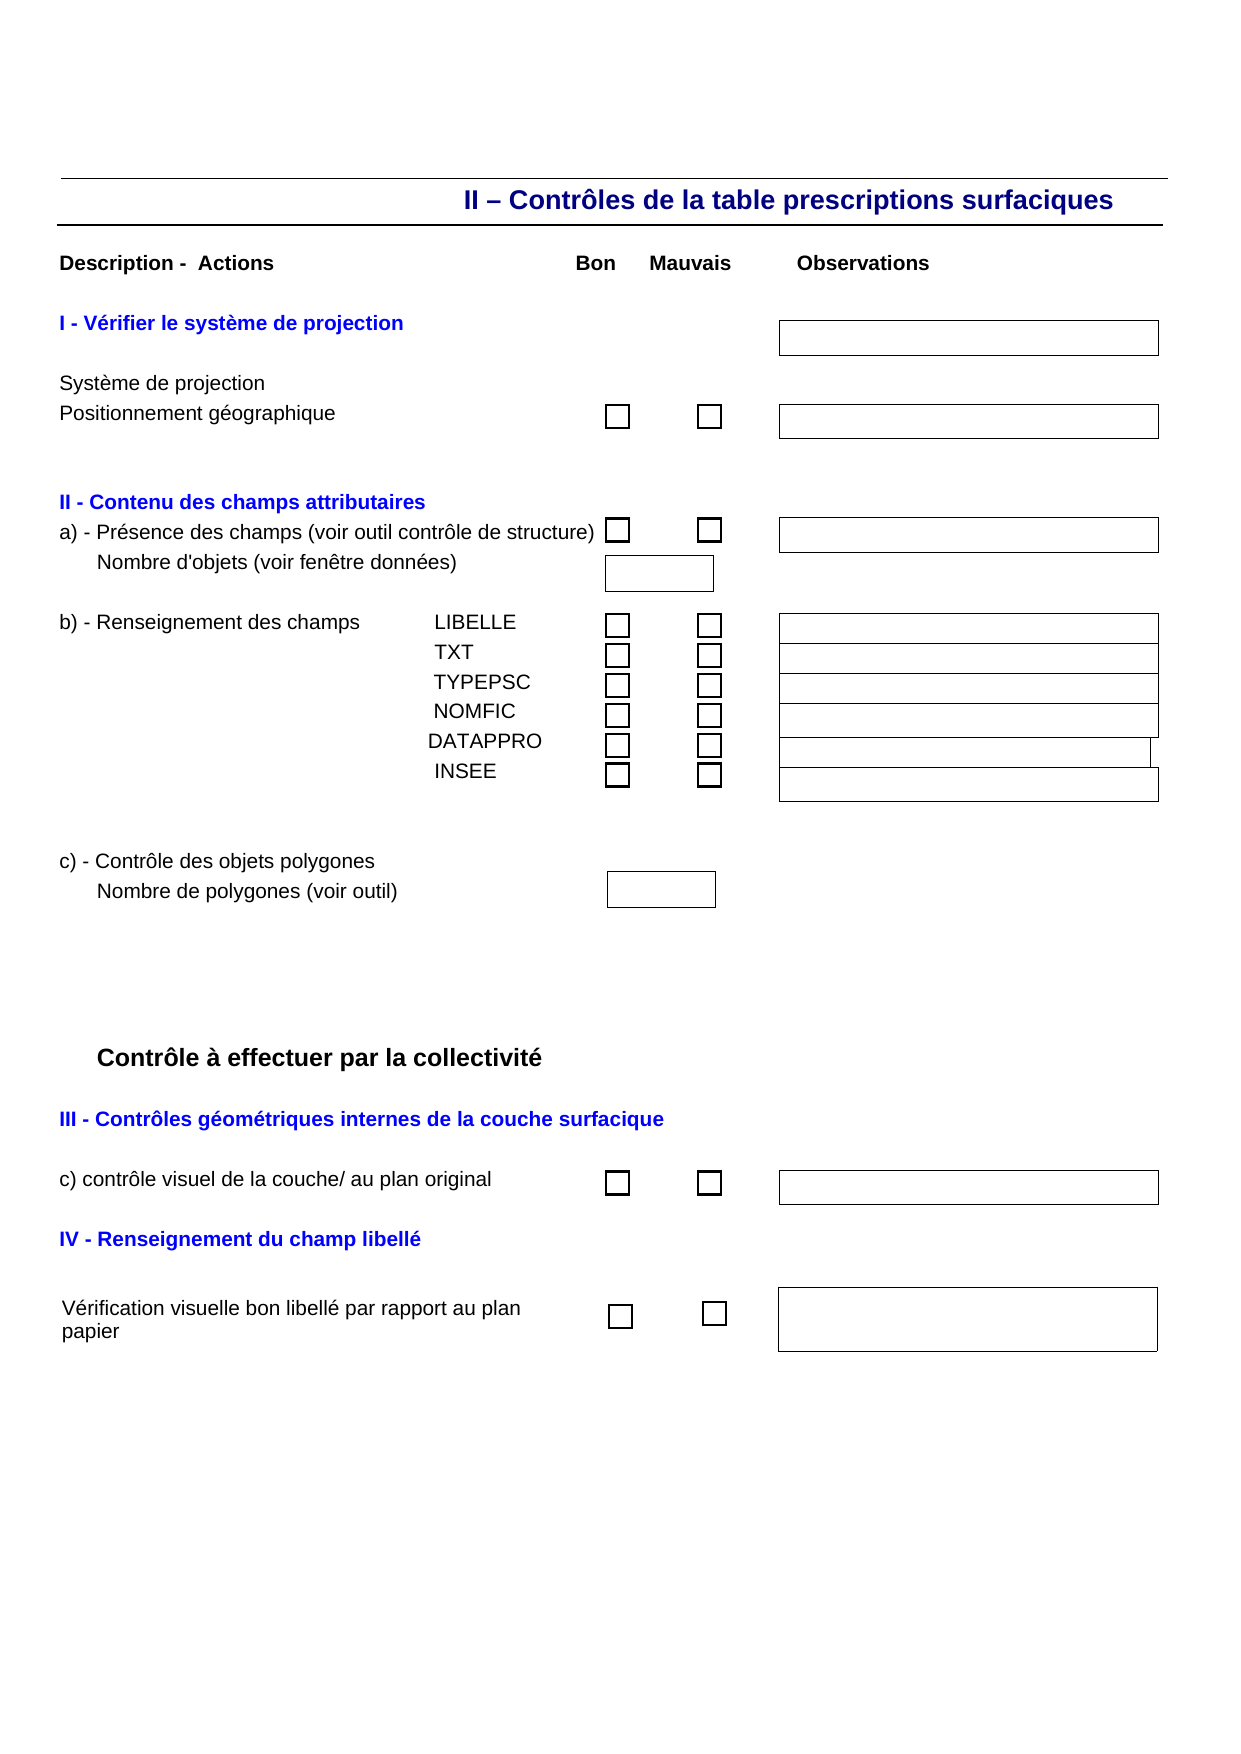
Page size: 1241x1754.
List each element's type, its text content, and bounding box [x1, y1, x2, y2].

text [648, 729, 696, 753]
text b) - Renseignement des champs LIBELLE [59, 610, 1181, 634]
text INSEE [59, 759, 604, 783]
text TXT [59, 639, 779, 663]
text [716, 879, 1181, 903]
text TYPEPSC [0, 669, 779, 693]
text [1159, 639, 1181, 663]
text Système de projection [59, 371, 1181, 394]
text Nombre d'objets (voir fenêtre données) [59, 550, 1181, 574]
text IV - Renseignement du champ libellé [59, 1227, 1181, 1251]
text [740, 699, 779, 723]
table_header [779, 1288, 1157, 1351]
text [1159, 699, 1181, 723]
text a) - Présence des champs (voir outil contrôle de structure) [59, 520, 604, 544]
text [1159, 669, 1181, 693]
text [648, 699, 696, 723]
text II – Contrôles de la table prescriptions surfaciques [59, 184, 1181, 215]
text II - Contenu des champs attributaires [59, 490, 1181, 514]
text Contrôle à effectuer par la collectivité [59, 1043, 1181, 1071]
text c) contrôle visuel de la couche/ au plan original [59, 1167, 1181, 1191]
table_header Vérification visuelle bon libellé par rapport au plan papier [61, 1287, 589, 1351]
text Positionnement géographique [59, 400, 1181, 424]
text [740, 759, 779, 783]
text [1151, 729, 1181, 753]
text Nombre de polygones (voir outil) [59, 879, 607, 903]
text III - Contrôles géométriques internes de la couche surfacique [59, 1107, 1181, 1131]
text DATAPPRO [0, 729, 604, 753]
text c) - Contrôle des objets polygones [59, 849, 1181, 873]
table_header [589, 1287, 778, 1351]
text [648, 759, 696, 783]
text Description - Actions Bon Mauvais Observations [59, 251, 1181, 275]
text NOMFIC [0, 699, 604, 723]
text [740, 729, 779, 753]
text I - Vérifier le système de projection [59, 311, 1181, 335]
text [1151, 759, 1181, 783]
